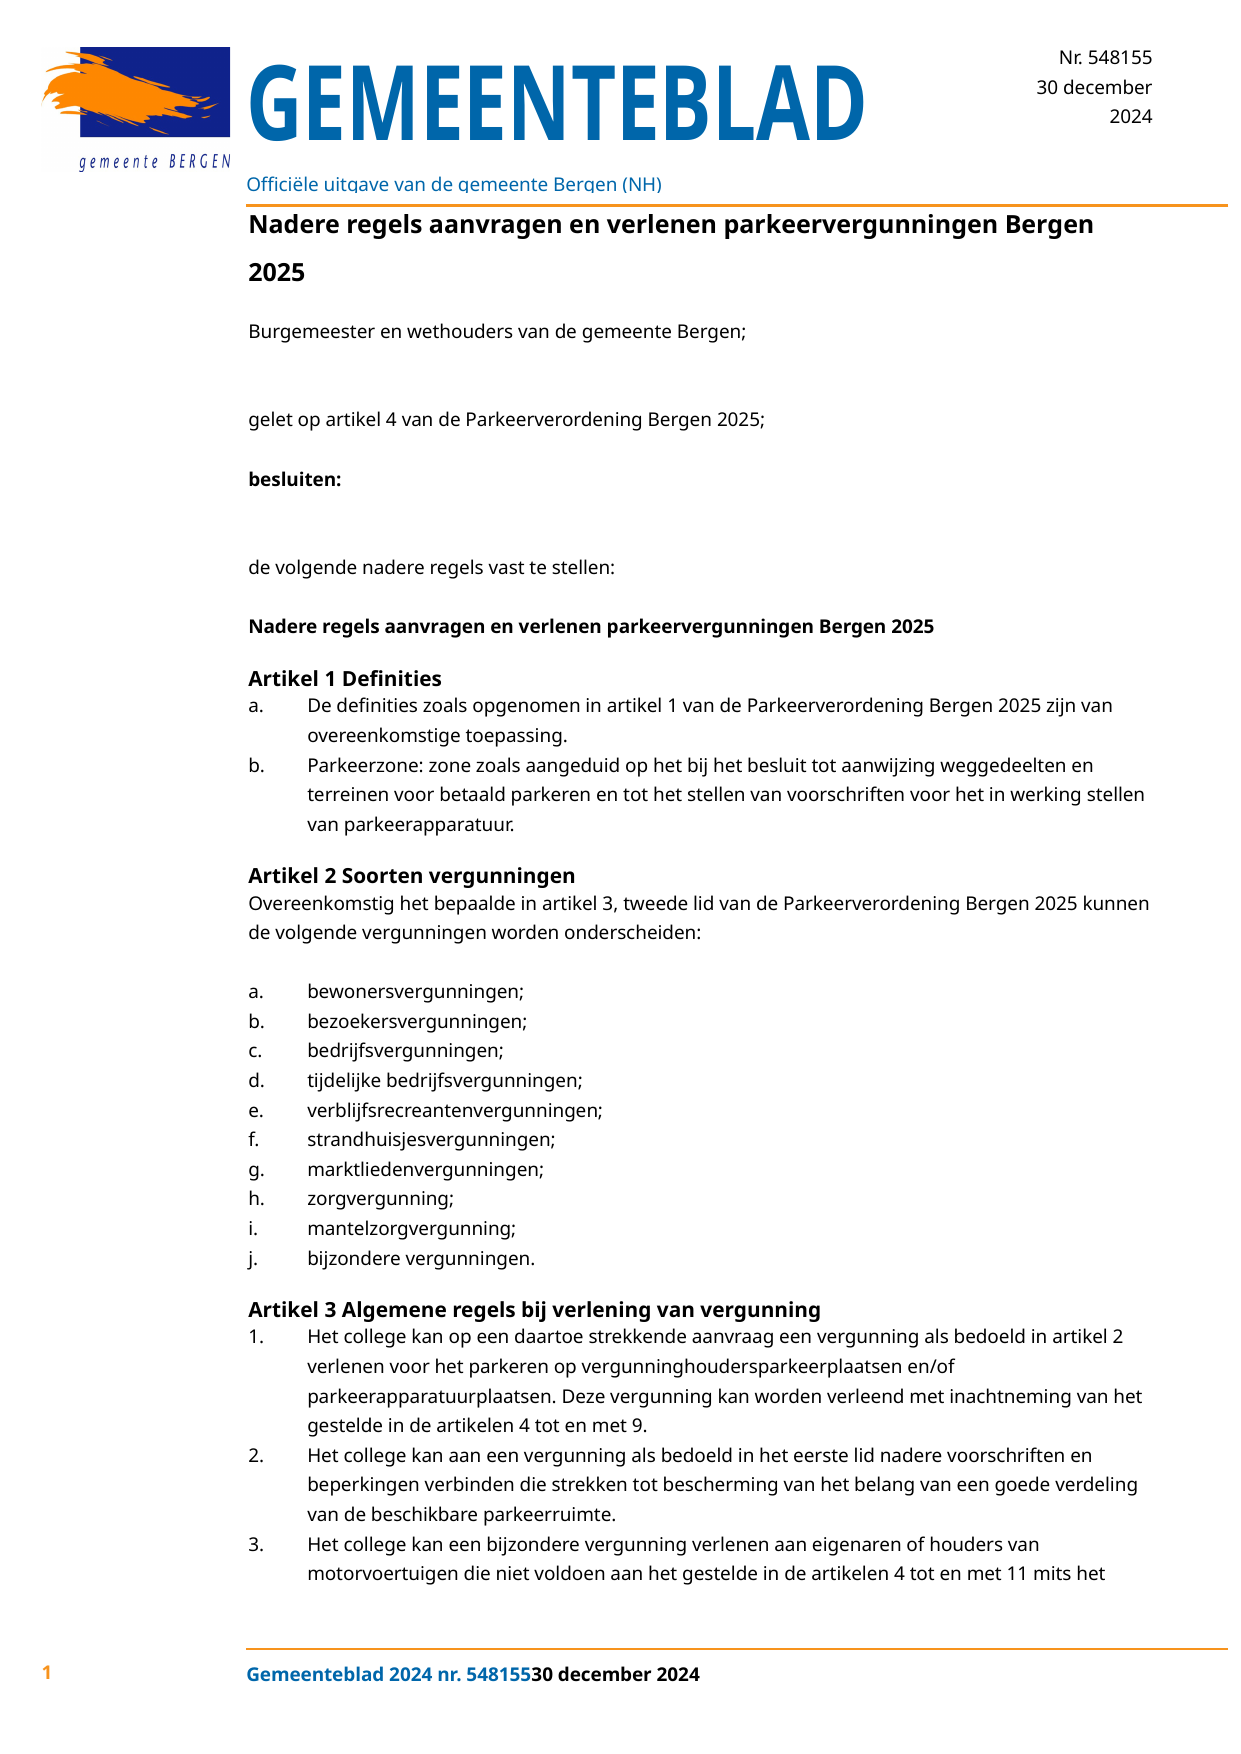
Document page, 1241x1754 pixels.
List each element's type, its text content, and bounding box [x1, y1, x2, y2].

text Artikel 1 Definities [248, 664, 1152, 693]
list verblijfsrecreantenvergunningen; [248, 1097, 1152, 1123]
text Artikel 3 Algemene regels bij verlening van vergunning [248, 1295, 1152, 1324]
text besluiten: [248, 466, 1152, 492]
list Het college kan op een daartoe strekkende aanvraag een vergunning als bedoeld in artikel 2 verlenen voor het parkeren op vergunninghoudersparkeerplaatsen en/of parkeerapparatuurplaatsen. Deze vergunning kan worden verleend met inachtneming van het gestelde in de artikelen 4 tot en met 9. [248, 1324, 1152, 1438]
list bewonersvergunningen; [248, 978, 1152, 1004]
list bijzondere vergunningen. [248, 1245, 1152, 1271]
text de volgende nadere regels vast te stellen: [248, 554, 1152, 580]
list tijdelijke bedrijfsvergunningen; [248, 1067, 1152, 1093]
text Artikel 2 Soorten vergunningen [248, 861, 1152, 890]
text Nadere regels aanvragen en verlenen parkeervergunningen Bergen 2025 [248, 614, 1152, 639]
list mantelzorgvergunning; [248, 1215, 1152, 1241]
text Burgemeester en wethouders van de gemeente Bergen; [248, 318, 1152, 344]
list Het college kan een bijzondere vergunning verlenen aan eigenaren of houders van motorvoertuigen die niet voldoen aan het gestelde in de artikelen 4 tot en met 11 mits het [248, 1531, 1152, 1586]
text gelet op artikel 4 van de Parkeerverordening Bergen 2025; [248, 407, 1152, 432]
list Het college kan aan een vergunning als bedoeld in het eerste lid nadere voorschriften en beperkingen verbinden die strekken tot bescherming van het belang van een goede verdeling van de beschikbare parkeerruimte. [248, 1442, 1152, 1527]
list Parkeerzone: zone zoals aangeduid op het bij het besluit tot aanwijzing weggedeelten en terreinen voor betaald parkeren en tot het stellen van voorschriften voor het in werking stellen van parkeerapparatuur. [248, 752, 1152, 837]
list De definities zoals opgenomen in artikel 1 van de Parkeerverordening Bergen 2025 zijn van overeenkomstige toepassing. [248, 693, 1152, 748]
list strandhuisjesvergunningen; [248, 1126, 1152, 1152]
list marktliedenvergunningen; [248, 1156, 1152, 1182]
list bezoekersvergunningen; [248, 1008, 1152, 1034]
list bedrijfsvergunningen; [248, 1038, 1152, 1063]
text Overeenkomstig het bepaalde in artikel 3, tweede lid van de Parkeerverordening Bergen 2025 kunnen de volgende vergunningen worden onderscheiden: [248, 890, 1152, 945]
list zorgvergunning; [248, 1186, 1152, 1211]
text Nadere regels aanvragen en verlenen parkeervergunningen Bergen 2025 [248, 207, 1152, 288]
picture [41, 47, 231, 172]
